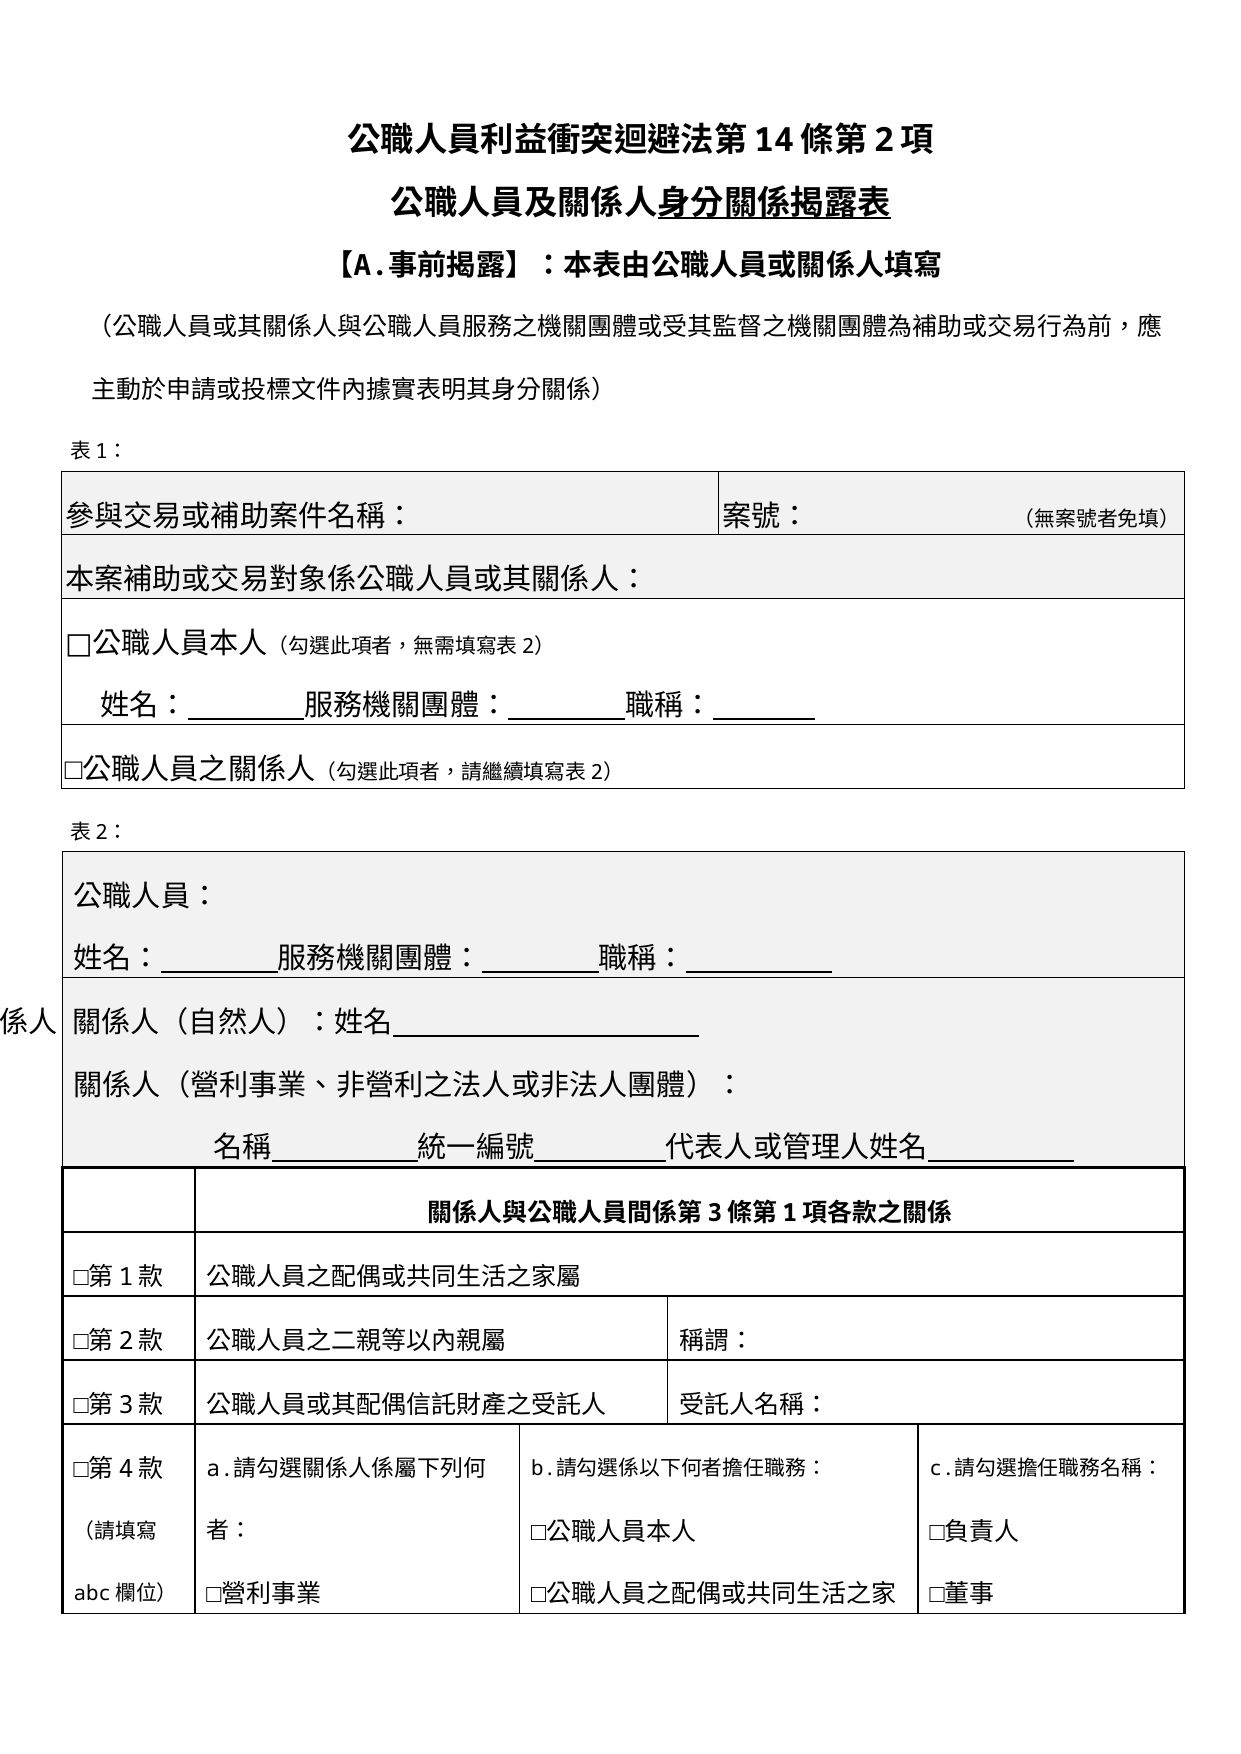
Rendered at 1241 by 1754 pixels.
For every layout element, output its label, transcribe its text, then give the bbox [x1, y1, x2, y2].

text 表1： [33, 408, 1189, 471]
table_cell □第2款 [64, 1297, 194, 1359]
table_cell □公職人員之關係人（勾選此項者，請繼續填寫表2） [62, 725, 1184, 787]
table_cell 公職人員之配偶或共同生活之家屬 [196, 1233, 1183, 1295]
text 公職人員利益衝突迴避法第14條第2項 [33, 96, 1240, 158]
table_cell b.請勾選係以下何者擔任職務： □公職人員本人 □公職人員之配偶或共同生活之家 [520, 1425, 917, 1612]
table_cell □第1款 [64, 1233, 194, 1295]
table_cell 關係人與公職人員間係第3條第1項各款之關係 [196, 1169, 1183, 1231]
table_cell □第3款 [64, 1361, 194, 1423]
table_cell 公職人員或其配偶信託財產之受託人 [196, 1361, 667, 1423]
table_cell c.請勾選擔任職務名稱： □負責人 □董事 [919, 1425, 1183, 1612]
table_cell 受託人名稱： [668, 1361, 1183, 1423]
table_cell a.請勾選關係人係屬下列何者： □營利事業 [196, 1425, 519, 1612]
table_cell 稱謂： [668, 1297, 1183, 1359]
table_cell 公職人員之二親等以內親屬 [196, 1297, 667, 1359]
table_cell [64, 1169, 194, 1231]
table_header 公職人員： 姓名： 服務機關團體： 職稱： [63, 852, 1184, 977]
table_cell □公職人員本人（勾選此項者，無需填寫表2） 姓名： 服務機關團體： 職稱： [62, 599, 1184, 724]
text （公職人員或其關係人與公職人員服務之機關團體或受其監督之機關團體為補助或交易行為前，應主動於申請或投標文件內據實表明其身分關係） [88, 283, 1184, 408]
table_header 案號： （無案號者免填） [719, 472, 1184, 534]
text 【A.事前揭露】：本表由公職人員或關係人填寫 [33, 221, 1234, 283]
text 公職人員及關係人身分關係揭露表 [33, 158, 1240, 221]
table_cell 關係人 關係人（自然人）：姓名 關係人（營利事業、非營利之法人或非法人團體）： 名稱 統一編號 代表人或管理人姓名 [63, 978, 1184, 1166]
table_cell 本案補助或交易對象係公職人員或其關係人： [62, 535, 1184, 598]
table_header 參與交易或補助案件名稱： [62, 472, 718, 534]
table_cell □第4款 （請填寫abc欄位） [64, 1425, 194, 1612]
text 表2： [33, 788, 1110, 851]
